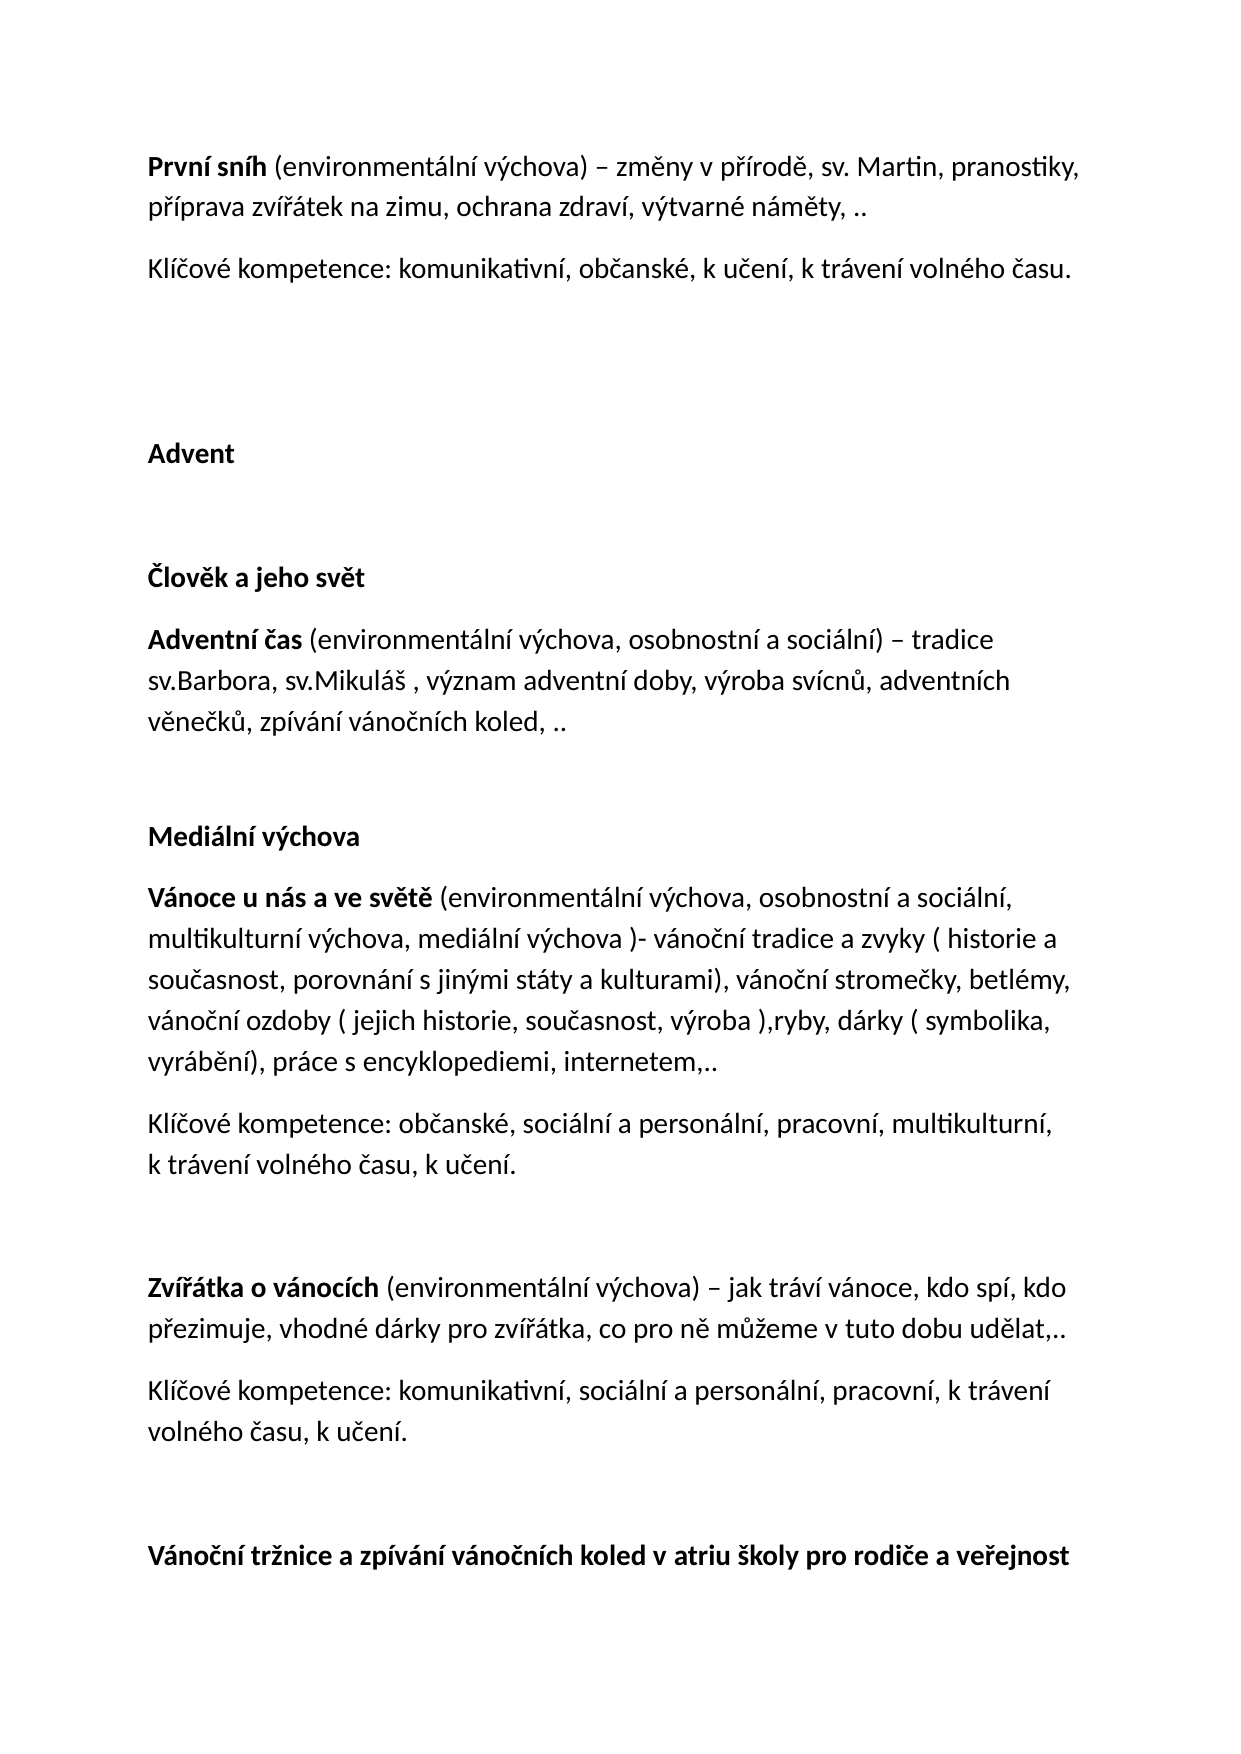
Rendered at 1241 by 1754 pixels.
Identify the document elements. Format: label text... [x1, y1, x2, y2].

text Klíčové kompetence: komunikativní, sociální a personální, pracovní, k trávení volného času, k učení. [148, 1372, 1093, 1449]
text Advent [148, 436, 1093, 471]
text Člověk a jeho svět [148, 559, 1093, 595]
text Vánoce u nás a ve světě (environmentální výchova, osobnostní a sociální, multikulturní výchova, mediální výchova )- vánoční tradice a zvyky ( historie a současnost, porovnání s jinými státy a kulturami), vánoční stromečky, betlémy, vánoční ozdoby ( jejich historie, současnost, výroba ),ryby, dárky ( symbolika, vyrábění), práce s encyklopediemi, internetem,.. [148, 879, 1093, 1079]
text První sníh (environmentální výchova) – změny v přírodě, sv. Martin, pranostiky, příprava zvířátek na zimu, ochrana zdraví, výtvarné náměty, .. [148, 148, 1093, 224]
text Vánoční tržnice a zpívání vánočních koled v atriu školy pro rodiče a veřejnost [148, 1537, 1093, 1572]
text Klíčové kompetence: komunikativní, občanské, k učení, k trávení volného času. [148, 250, 1093, 286]
text Mediální výchova [148, 818, 1093, 853]
text Klíčové kompetence: občanské, sociální a personální, pracovní, multikulturní, k trávení volného času, k učení. [148, 1105, 1093, 1181]
text Adventní čas (environmentální výchova, osobnostní a sociální) – tradice sv.Barbora, sv.Mikuláš , význam adventní doby, výroba svícnů, adventních věnečků, zpívání vánočních koled, .. [148, 621, 1093, 738]
text Zvířátka o vánocích (environmentální výchova) – jak tráví vánoce, kdo spí, kdo přezimuje, vhodné dárky pro zvířátka, co pro ně můžeme v tuto dobu udělat,.. [148, 1269, 1093, 1346]
